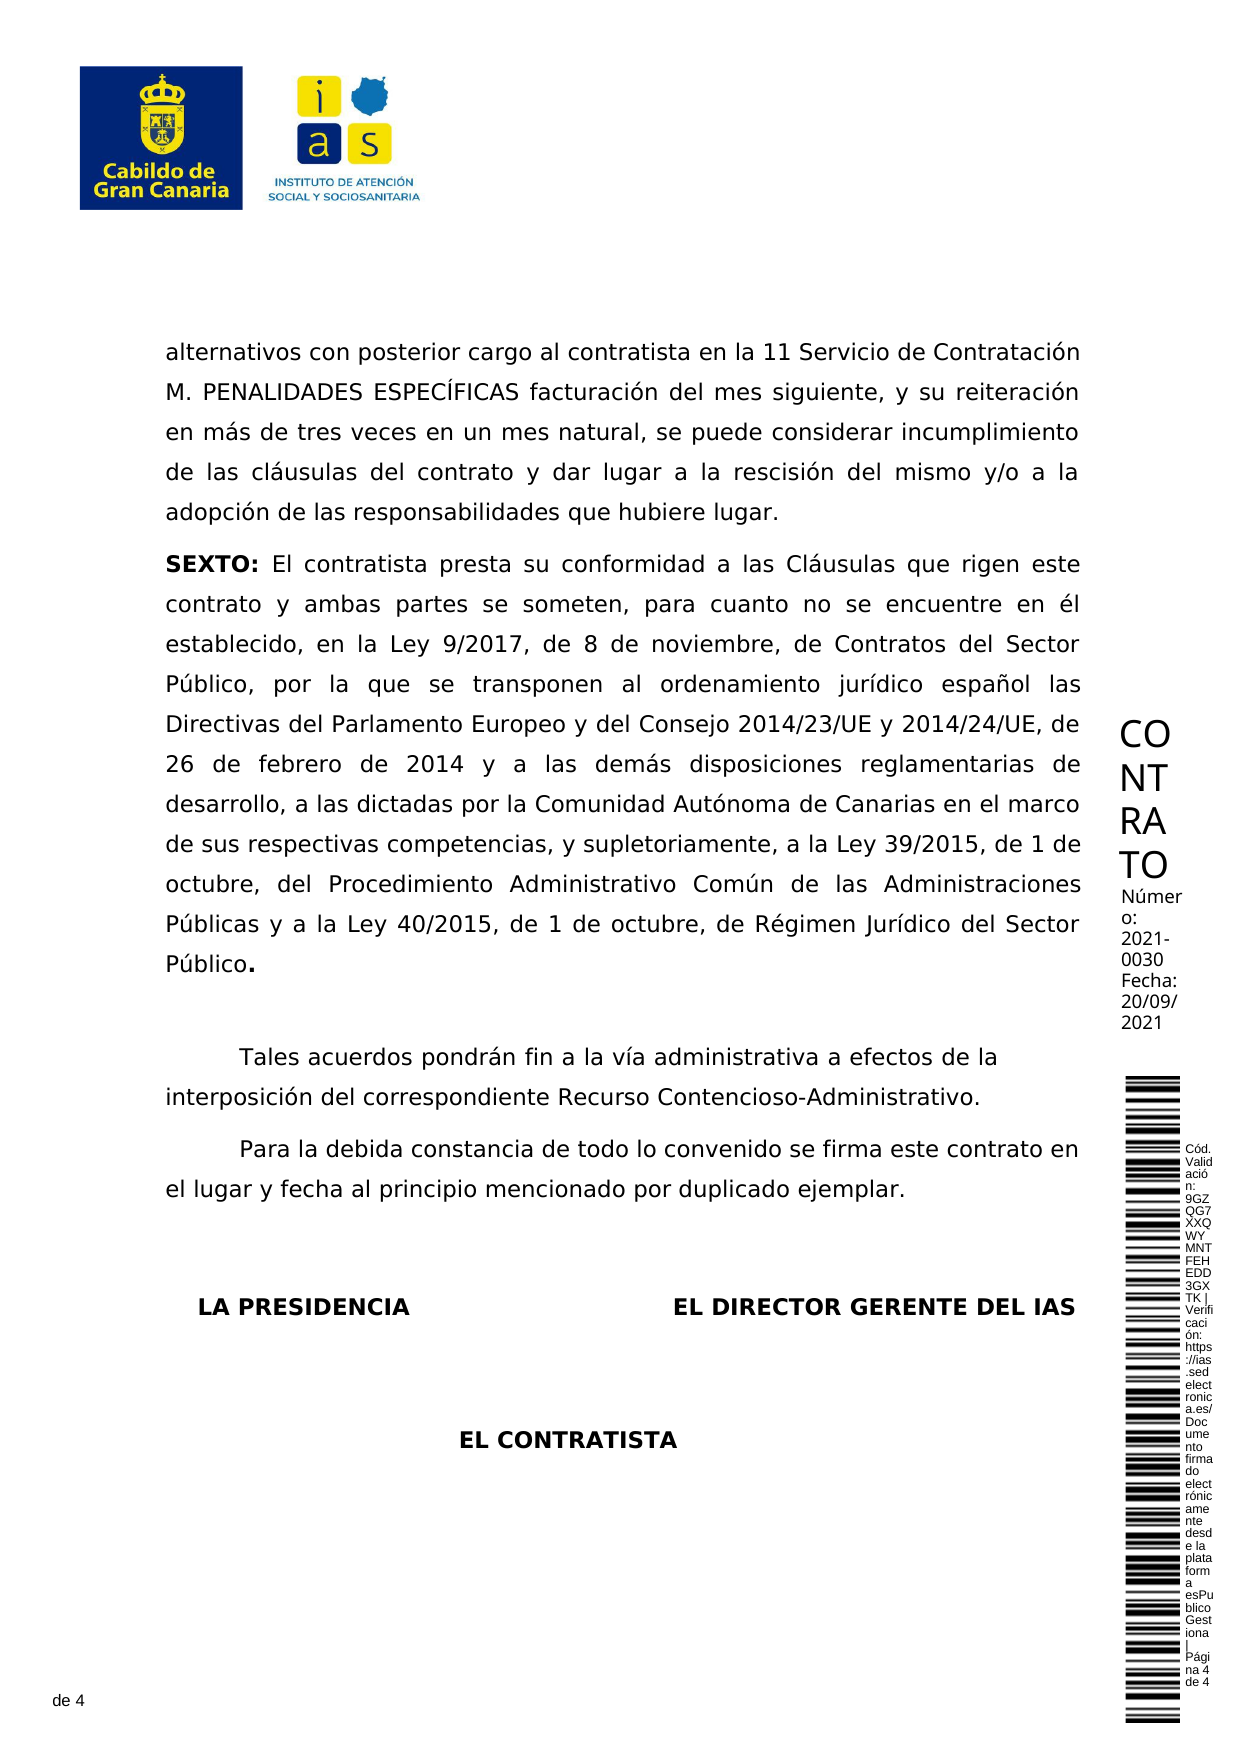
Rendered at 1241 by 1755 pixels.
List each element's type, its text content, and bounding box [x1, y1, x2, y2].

text alternativos con posterior cargo al contratista en la 11 Servicio de Contratación [165, 339, 1191, 366]
text Cód. Validación: 9GZQG7XXQWYMNTFEHEDD3GXTK | Verificación: https://ias.sedelectronica.es/ Documento firmado electrónicamente desde la plataforma esPublico Gestiona | Página 4 de 4 [1185, 1144, 1214, 1689]
text Para la debida constancia de todo lo convenido se firma este contrato en el lugar y fecha al principio mencionado por duplicado ejemplar. [165, 1136, 1082, 1203]
list [1180, 1691, 1191, 1710]
text Tales acuerdos pondrán fin a la vía administrativa a efectos de la interposición del correspondiente Recurso Contencioso-Administrativo. [165, 1044, 1082, 1111]
text EL CONTRATISTA [82, 1427, 1053, 1453]
text CONTRATO [1119, 713, 1186, 887]
list de 4 [0, 1691, 1125, 1710]
text SEXTO: El contratista presta su conformidad a las Cláusulas que rigen este contrato y ambas partes se someten, para cuanto no se encuentre en él establecido, en la Ley 9/2017, de 8 de noviembre, de Contratos del Sector Público, por la que se transponen al ordenamiento jurídico español las Directivas del Parlamento Europeo y del Consejo 2014/23/UE y 2014/24/UE, de 26 de febrero de 2014 y a las demás disposiciones reglamentarias de desarrollo, a las dictadas por la Comunidad Autónoma de Canarias en el marco de sus respectivas competencias, y supletoriamente, a la Ley 39/2015, de 1 de octubre, del Procedimiento Administrativo Común de las Administraciones Públicas y a la Ley 40/2015, de 1 de octubre, de Régimen Jurídico del Sector Público. [165, 551, 1081, 978]
subtitle LA PRESIDENCIA EL DIRECTOR GERENTE DEL IAS [82, 1294, 1125, 1321]
text [1117, 711, 1186, 1058]
text M. PENALIDADES ESPECÍFICAS facturación del mes siguiente, y su reiteración en más de tres veces en un mes natural, se puede considerar incumplimiento de las cláusulas del contrato y dar lugar a la rescisión del mismo y/o a la adopción de las responsabilidades que hubiere lugar. [165, 379, 1081, 526]
text Número: 2021-0030 Fecha: 20/09/2021 [1121, 887, 1186, 1034]
